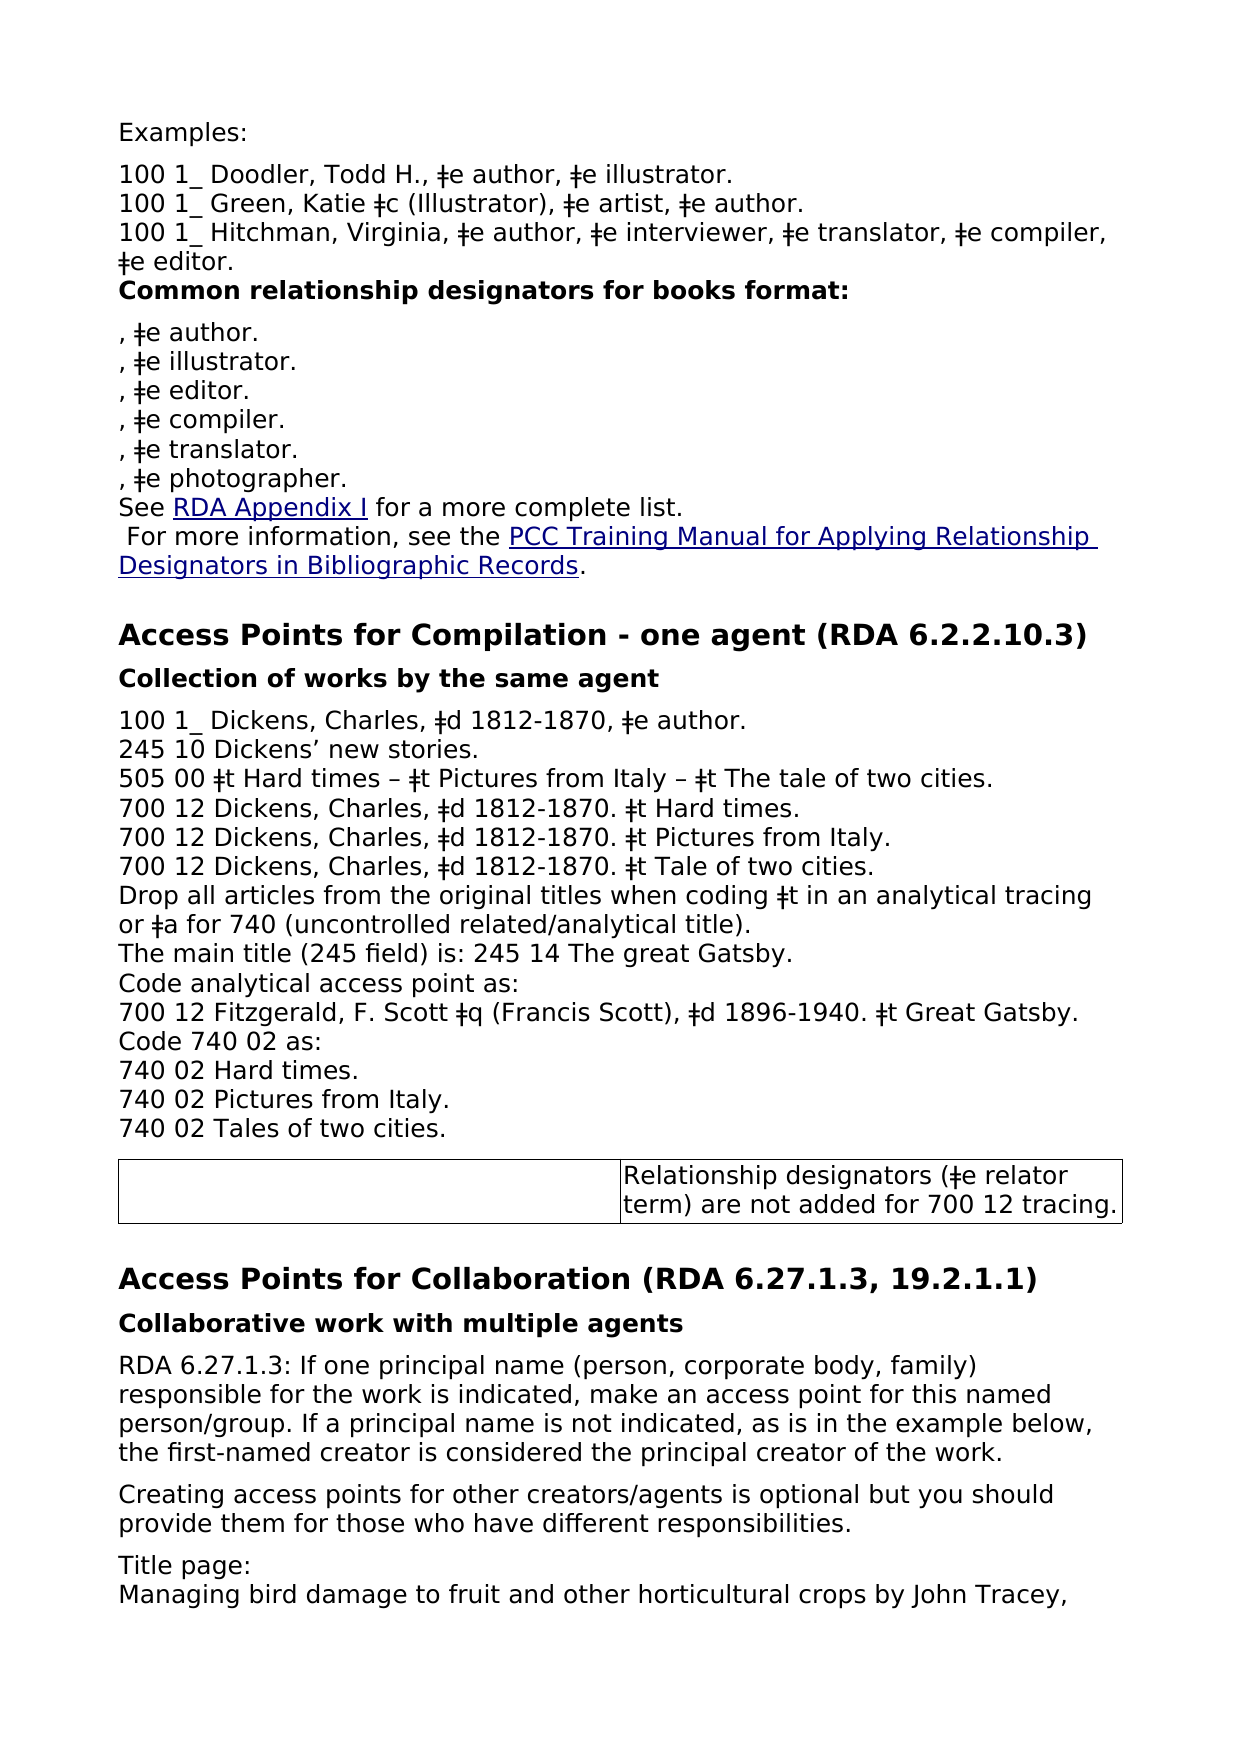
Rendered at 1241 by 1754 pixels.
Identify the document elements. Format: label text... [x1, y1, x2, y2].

text Examples: [118, 118, 1122, 147]
text See RDA Appendix I for a more complete list. For more information, see the PCC Training Manual for Applying Relationship Designators in Bibliographic Records. [118, 493, 1122, 581]
text , ǂe translator. [118, 435, 1122, 464]
text Creating access points for other creators/agents is optional but you should provide them for those who have different responsibilities. [118, 1480, 1122, 1538]
text 700 12 Dickens, Charles, ǂd 1812-1870. ǂt Tale of two cities. [118, 852, 1122, 881]
text 100 1_ Green, Katie ǂc (Illustrator), ǂe artist, ǂe author. [118, 189, 1122, 218]
table_header [119, 1160, 620, 1223]
text Code 740 02 as: [118, 1027, 1122, 1056]
text 700 12 Dickens, Charles, ǂd 1812-1870. ǂt Pictures from Italy. [118, 823, 1122, 852]
text , ǂe author. [118, 318, 1122, 347]
text , ǂe photographer. [118, 464, 1122, 493]
text 100 1_ Dickens, Charles, ǂd 1812-1870, ǂe author. [118, 706, 1122, 735]
text 700 12 Fitzgerald, F. Scott ǂq (Francis Scott), ǂd 1896-1940. ǂt Great Gatsby. [118, 998, 1122, 1027]
text Collaborative work with multiple agents [118, 1309, 1122, 1338]
text 100 1_ Doodler, Todd H., ǂe author, ǂe illustrator. [118, 160, 1122, 189]
subtitle Access Points for Collaboration (RDA 6.27.1.3, 19.2.1.1) [118, 1263, 1122, 1297]
text , ǂe illustrator. [118, 347, 1122, 376]
text RDA 6.27.1.3: If one principal name (person, corporate body, family) responsible for the work is indicated, make an access point for this named person/group. If a principal name is not indicated, as is in the example below, the first-named creator is considered the principal creator of the work. [118, 1351, 1122, 1467]
text 740 02 Hard times. [118, 1056, 1122, 1085]
text 245 10 Dickens’ new stories. [118, 735, 1122, 764]
text 740 02 Tales of two cities. [118, 1114, 1122, 1144]
text 100 1_ Hitchman, Virginia, ǂe author, ǂe interviewer, ǂe translator, ǂe compiler, ǂe editor. [118, 218, 1122, 276]
text , ǂe compiler. [118, 406, 1122, 435]
text The main title (245 field) is: 245 14 The great Gatsby. [118, 939, 1122, 969]
table_header Relationship designators (ǂe relator term) are not added for 700 12 tracing. [621, 1160, 1122, 1223]
text 740 02 Pictures from Italy. [118, 1085, 1122, 1114]
text 700 12 Dickens, Charles, ǂd 1812-1870. ǂt Hard times. [118, 794, 1122, 823]
text Managing bird damage to fruit and other horticultural crops by John Tracey, [118, 1580, 1122, 1609]
text Collection of works by the same agent [118, 664, 1122, 694]
text , ǂe editor. [118, 376, 1122, 406]
text Title page: [118, 1551, 1122, 1580]
text Code analytical access point as: [118, 969, 1122, 998]
text Common relationship designators for books format: [118, 276, 1122, 306]
subtitle Access Points for Compilation - one agent (RDA 6.2.2.10.3) [118, 618, 1122, 652]
text 505 00 ǂt Hard times – ǂt Pictures from Italy – ǂt The tale of two cities. [118, 764, 1122, 794]
text Drop all articles from the original titles when coding ǂt in an analytical tracing or ǂa for 740 (uncontrolled related/analytical title). [118, 881, 1122, 939]
